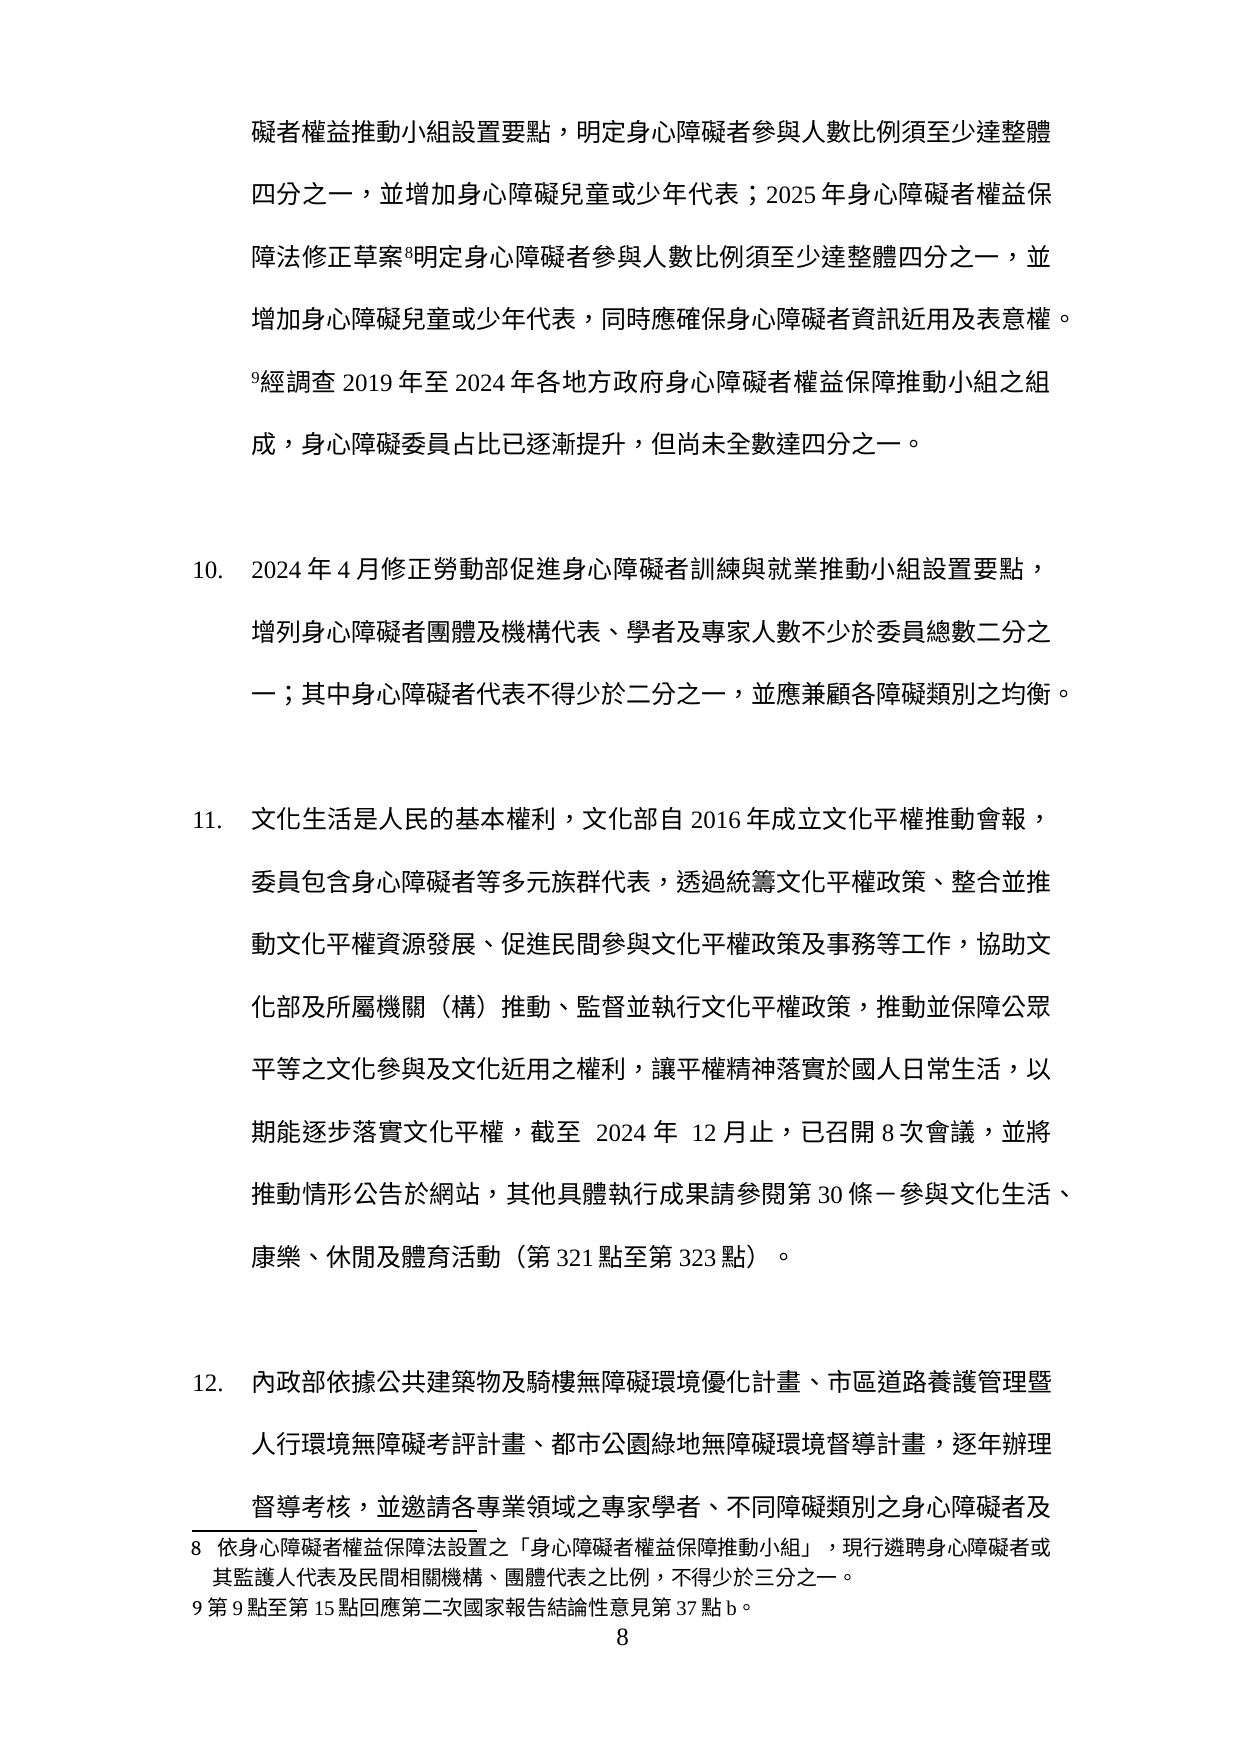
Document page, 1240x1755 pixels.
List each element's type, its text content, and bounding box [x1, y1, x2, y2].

list 內政部依據公共建築物及騎樓無障礙環境優化計畫、市區道路養護管理暨人行環境無障礙考評計畫、都市公園綠地無障礙環境督導計畫，逐年辦理督導考核，並邀請各專業領域之專家學者、不同障礙類別之身心障礙者及其代表團體擔任考評委員，共同督導各地方政府辦理無障礙環境改善作業，加強推動無障礙政策。 [192, 1339, 1052, 1526]
list 第9點至第15點回應第二次國家報告結論性意見第37點b。 [192, 1592, 1052, 1622]
list 各級政府均設有身心障礙權益推動小組，係身心障礙者及其代表團體參與相關立法與政策之決策過程的重要機制。2023年10月修正行政院身心障礙者權益推動小組設置要點，明定身心障礙者參與人數比例須至少達整體四分之一，並增加身心障礙兒童或少年代表；2025年身心障礙者權益保障法修正草案明定身心障礙者參與人數比例須至少達整體四分之一，並增加身心障礙兒童或少年代表，同時應確保身心障礙者資訊近用及表意權。經調查2019年至2024年各地方政府身心障礙者權益保障推動小組之組成，身心障礙委員占比已逐漸提升，但尚未全數達四分之一。 [192, 89, 1052, 464]
list 文化生活是人民的基本權利，文化部自2016年成立文化平權推動會報，委員包含身心障礙者等多元族群代表，透過統籌文化平權政策、整合並推動文化平權資源發展、促進民間參與文化平權政策及事務等工作，協助文化部及所屬機關（構）推動、監督並執行文化平權政策，推動並保障公眾平等之文化參與及文化近用之權利，讓平權精神落實於國人日常生活，以期能逐步落實文化平權，截至 2024 年 12 月止，已召開8次會議，並將推動情形公告於網站，其他具體執行成果請參閱第30條－參與文化生活、康樂、休閒及體育活動（第321點至第323點）。 [192, 776, 1052, 1276]
list 2024年4月修正勞動部促進身心障礙者訓練與就業推動小組設置要點，增列身心障礙者團體及機構代表、學者及專家人數不少於委員總數二分之一；其中身心障礙者代表不得少於二分之一，並應兼顧各障礙類別之均衡。 [192, 526, 1052, 714]
list 依身心障礙者權益保障法設置之「身心障礙者權益保障推動小組」，現行遴聘身心障礙者或其監護人代表及民間相關機構、團體代表之比例，不得少於三分之一。 [191, 1531, 1052, 1592]
